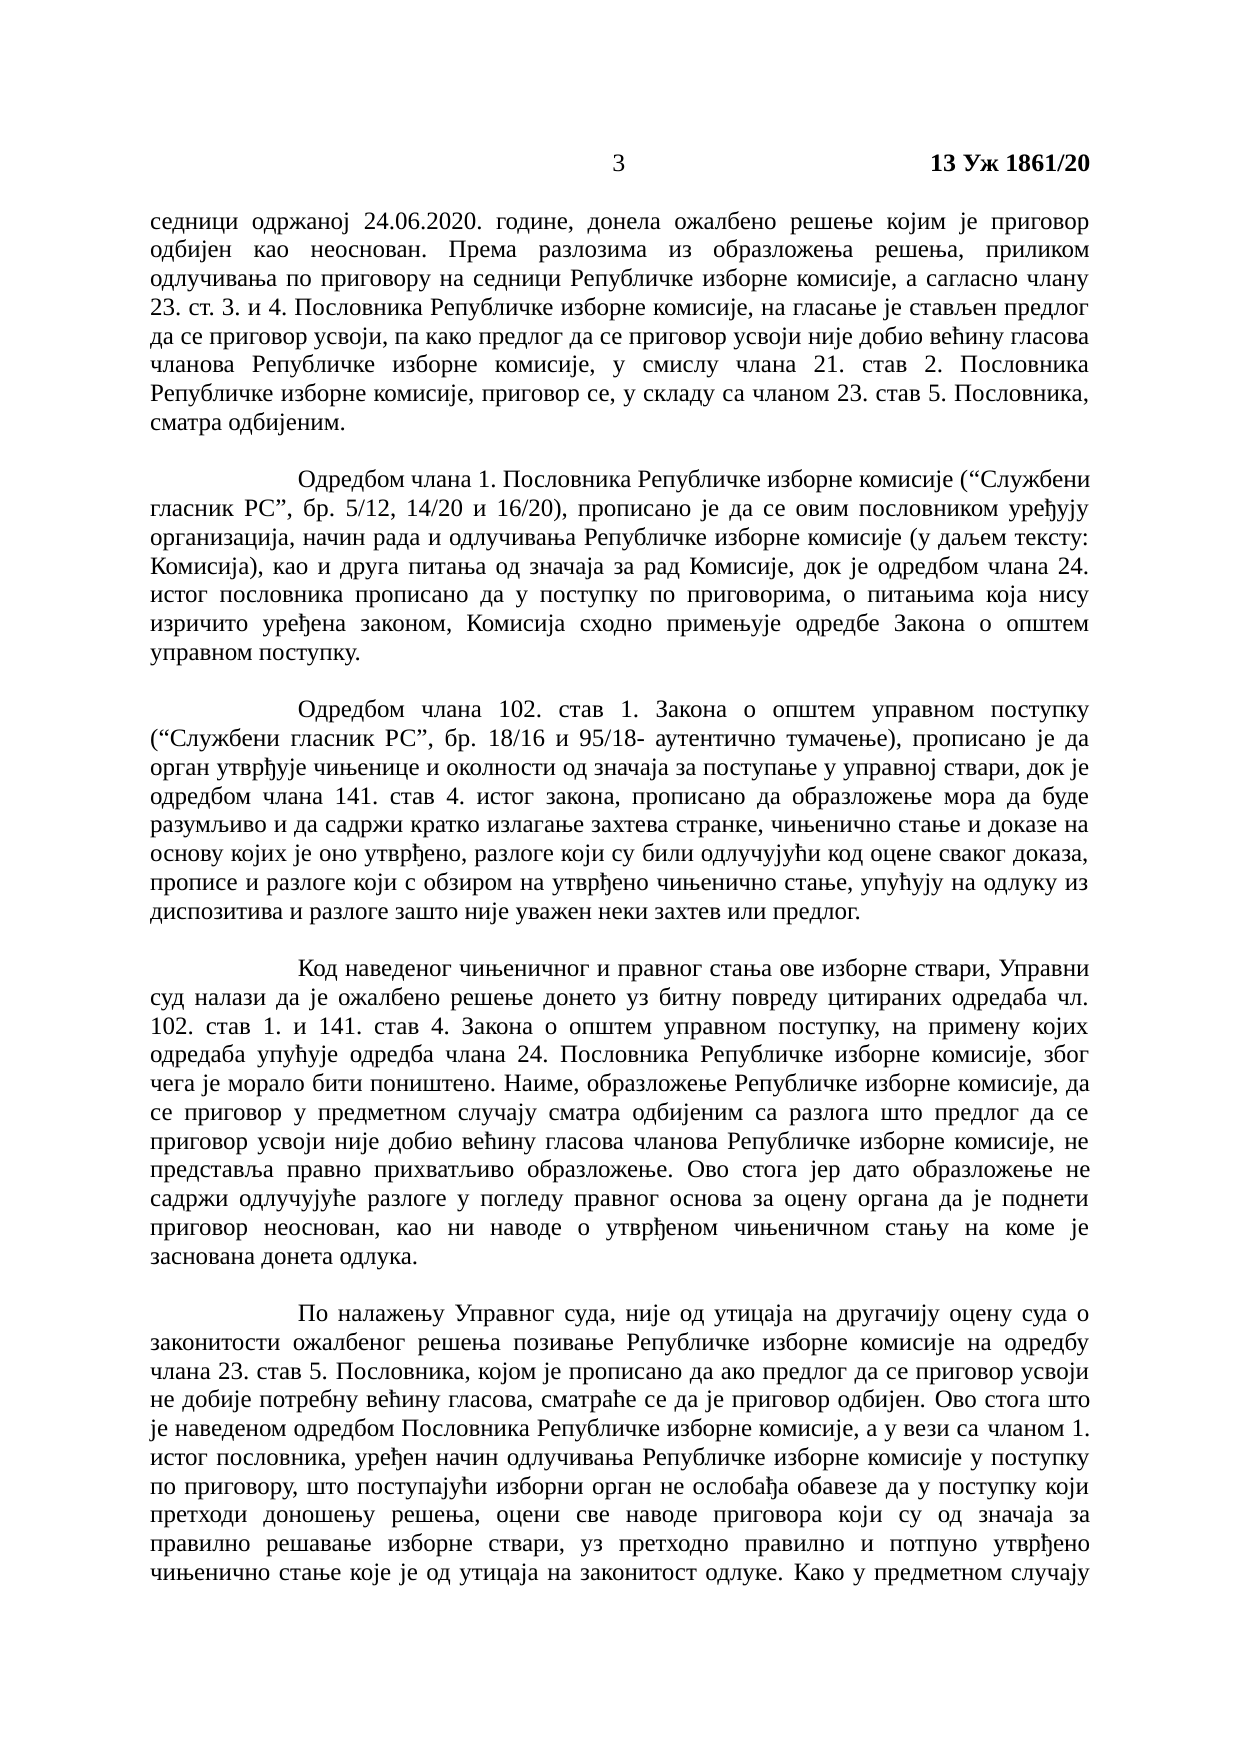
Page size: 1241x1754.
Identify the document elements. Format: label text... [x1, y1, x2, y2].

text Одредбом члана 1. Пословника Републичке изборне комисије (“Службени гласник РС”, бр. 5/12, 14/20 и 16/20), прописано је да се овим пословником уређују организација, начин рада и одлучивања Републичке изборне комисије (у даљем тексту: Комисија), као и друга питања од значаја за рад Комисије, док је одредбом члана 24. истог пословника прописано да у поступку по приговорима, о питањима која нису изричито уређена законом, Комисија сходно примењује одредбе Закона о општем управном поступку. [150, 464, 1090, 666]
text Одредбом члана 102. став 1. Закона о општем управном поступку (“Службени гласник РС”, бр. 18/16 и 95/18- аутентично тумачење), прописано је да орган утврђује чињенице и околности од значаја за поступање у управној ствари, док је одредбом члана 141. став 4. истог закона, прописано да образложење мора да буде разумљиво и да садржи кратко излагање захтева странке, чињенично стање и доказе на основу којих је оно утврђено, разлоге који су били одлучујући код оцене сваког доказа, прописе и разлоге који с обзиром на утврђено чињенично стање, упућују на одлуку из диспозитива и разлоге зашто није уважен неки захтев или предлог. [150, 694, 1090, 924]
text По налажењу Управног суда, није од утицаја на другачију оцену суда о законитости ожалбеног решења позивање Републичке изборне комисије на одредбу члана 23. став 5. Пословника, којом је прописано да ако предлог да се приговор усвоји не добије потребну већину гласова, сматраће се да је приговор одбијен. Ово стога што је наведеном одредбом Пословника Републичке изборне комисије, а у вези са чланом 1. истог пословника, уређен начин одлучивања Републичке изборне комисије у поступку по приговору, што поступајући изборни орган не ослобађа обавезе да у поступку који претходи доношењу решења, оцени све наводе приговора који су од значаја за правилно решавање изборне ствари, уз претходно правилно и потпуно утврђено чињенично стање које је од утицаја на законитост одлуке. Како у предметном случају [150, 1298, 1090, 1586]
text Код наведеног чињеничног и правног стања ове изборне ствари, Управни суд налази да је ожалбено решење донето уз битну повреду цитираних одредаба чл. 102. став 1. и 141. став 4. Закона о општем управном поступку, на примену којих одредаба упућује одредба члана 24. Пословника Републичке изборне комисије, због чега је морало бити поништено. Наиме, образложење Републичке изборне комисије, да се приговор у предметном случају сматра одбијеним са разлога што предлог да се приговор усвоји није добио већину гласова чланова Републичке изборне комисије, не представља правно прихватљиво образложење. Ово стога јер дато образложење не садржи одлучујуће разлоге у погледу правног основа за оцену органа да је поднети приговор неоснован, као ни наводе о утврђеном чињеничном стању на коме је заснована донета одлука. [150, 953, 1090, 1269]
text седници одржаној 24.06.2020. године, донела ожалбено решење којим је приговор одбијен као неоснован. Према разлозима из образложења решења, приликом одлучивања по приговору на седници Републичке изборне комисије, а сагласно члану 23. ст. 3. и 4. Пословника Републичке изборне комисије, на гласање је стављен предлог да се приговор усвоји, па како предлог да се приговор усвоји није добио већину гласова чланова Републичке изборне комисије, у смислу члана 21. став 2. Пословника Републичке изборне комисије, приговор се, у складу са чланом 23. став 5. Пословника, сматра одбијеним. [150, 206, 1090, 436]
